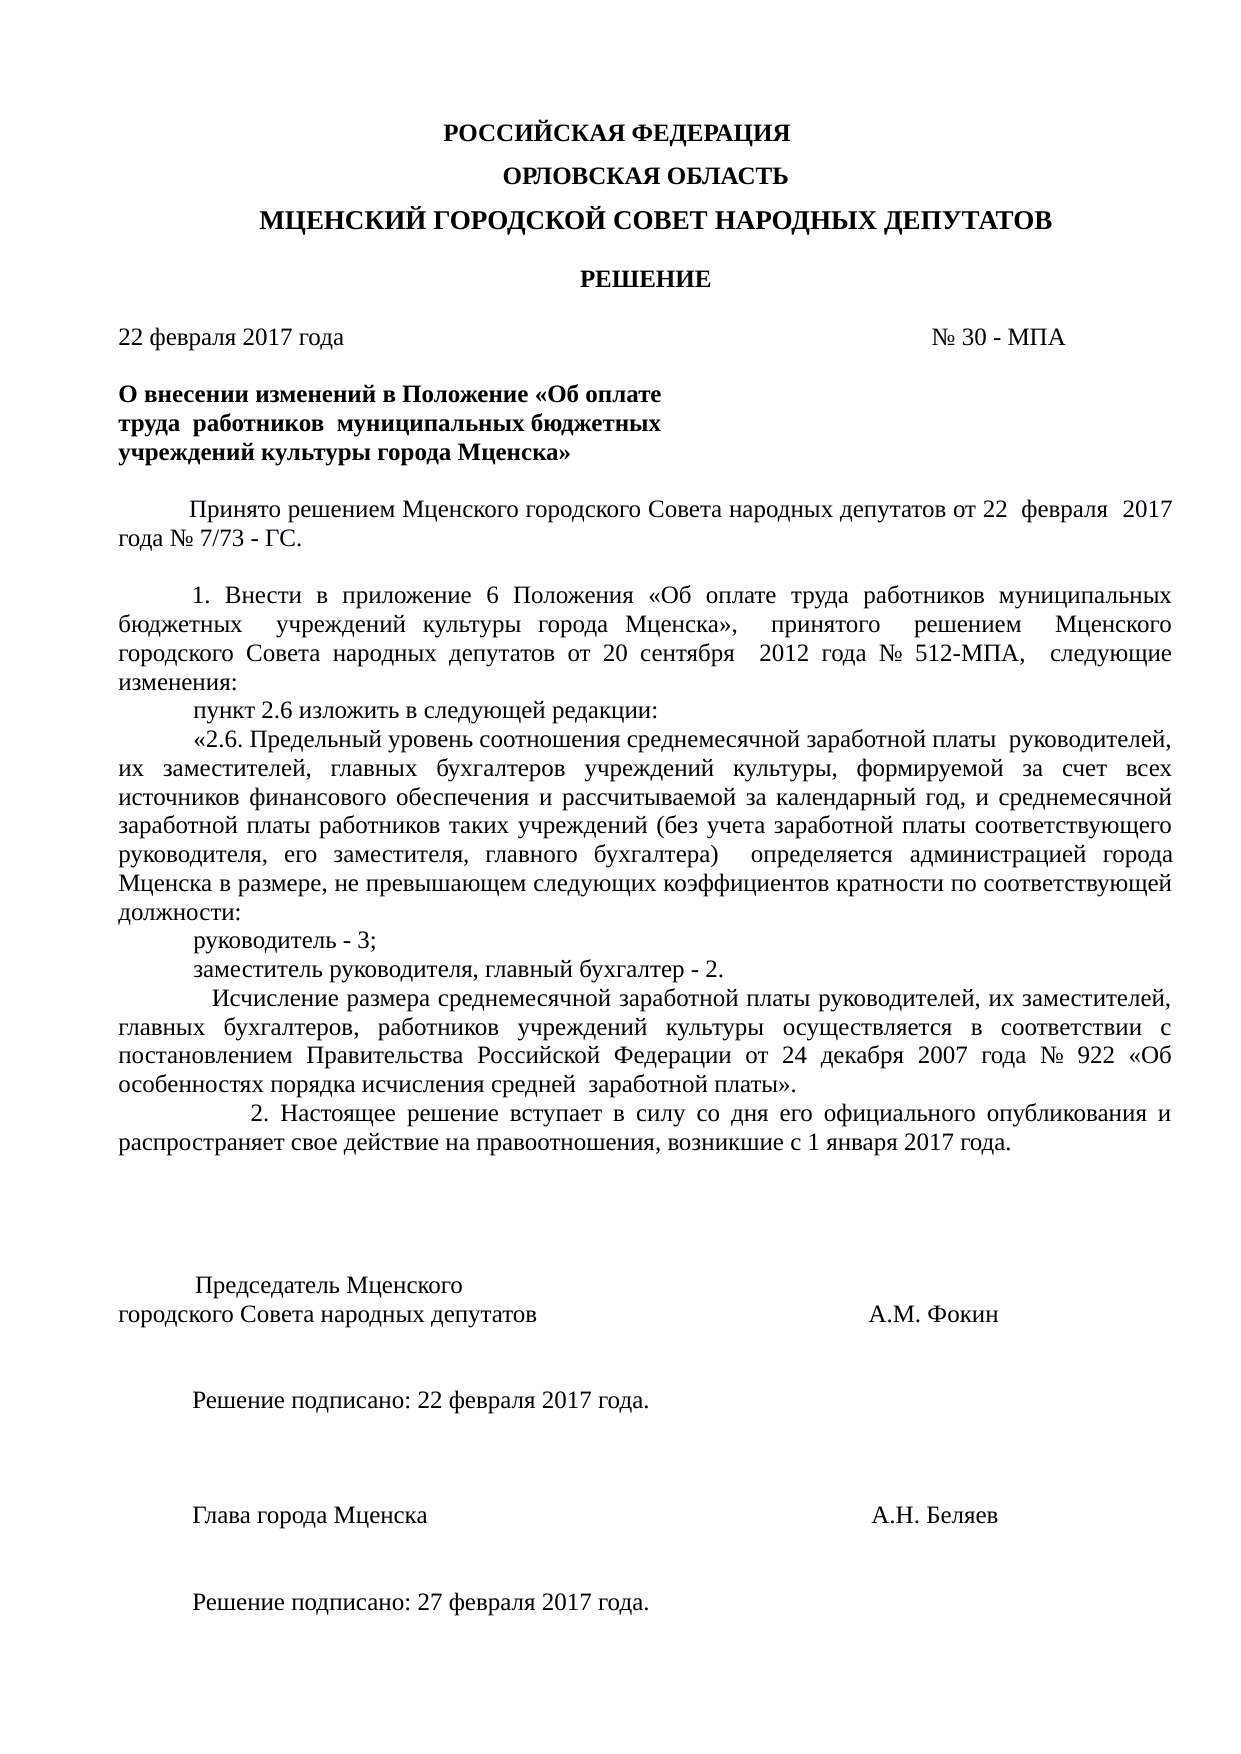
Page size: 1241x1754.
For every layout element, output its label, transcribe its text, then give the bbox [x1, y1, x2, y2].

text Глава города Мценска А.Н. Беляев [118, 1501, 1173, 1529]
text ОРЛОВСКАЯ ОБЛАСТЬ [118, 161, 1173, 190]
text труда работников муниципальных бюджетных [118, 408, 1199, 437]
text 1. Внести в приложение 6 Положения «Об оплате труда работников муниципальных бюджетных учреждений культуры города Мценска», принятого решением Мценского городского Совета народных депутатов от 20 сентября 2012 года № 512-МПА, следующие изменения: [118, 581, 1173, 696]
text Исчисление размера среднемесячной заработной платы руководителей, их заместителей, главных бухгалтеров, работников учреждений культуры осуществляется в соответствии с постановлением Правительства Российской Федерации от 24 декабря 2007 года № 922 «Об особенностях порядка исчисления средней заработной платы». [118, 983, 1173, 1098]
text Решение подписано: 27 февраля 2017 года. [118, 1587, 1173, 1616]
text Принято решением Мценского городского Совета народных депутатов от 22 февраля 2017 года № 7/73 - ГС. [118, 494, 1173, 552]
text Решение подписано: 22 февраля 2017 года. [118, 1386, 1173, 1414]
text О внесении изменений в Положение «Об оплате [118, 379, 1199, 408]
text руководитель - 3; [118, 926, 1173, 954]
text РЕШЕНИЕ [118, 264, 1173, 293]
text заместитель руководителя, главный бухгалтер - 2. [118, 954, 1173, 983]
text 2. Настоящее решение вступает в силу со дня его официального опубликования и распространяет свое действие на правоотношения, возникшие с 1 января 2017 года. [118, 1098, 1173, 1156]
text учреждений культуры города Мценска» [118, 437, 1199, 466]
text 22 февраля 2017 года № 30 - МПА [118, 322, 1173, 351]
text пункт 2.6 изложить в следующей редакции: [118, 696, 1173, 724]
text РОССИЙСКАЯ ФЕДЕРАЦИЯ [118, 118, 1173, 147]
text «2.6. Предельный уровень соотношения среднемесячной заработной платы руководителей, их заместителей, главных бухгалтеров учреждений культуры, формируемой за счет всех источников финансового обеспечения и рассчитываемой за календарный год, и среднемесячной заработной платы работников таких учреждений (без учета заработной платы соответствующего руководителя, его заместителя, главного бухгалтера) определяется администрацией города Мценска в размере, не превышающем следующих коэффициентов кратности по соответствующей должности: [118, 724, 1173, 926]
subtitle МЦЕНСКИЙ ГОРОДСКОЙ СОВЕТ НАРОДНЫХ ДЕПУТАТОВ [118, 204, 1173, 236]
text Председатель Мценского городского Совета народных депутатов А.М. Фокин [118, 1271, 1173, 1328]
